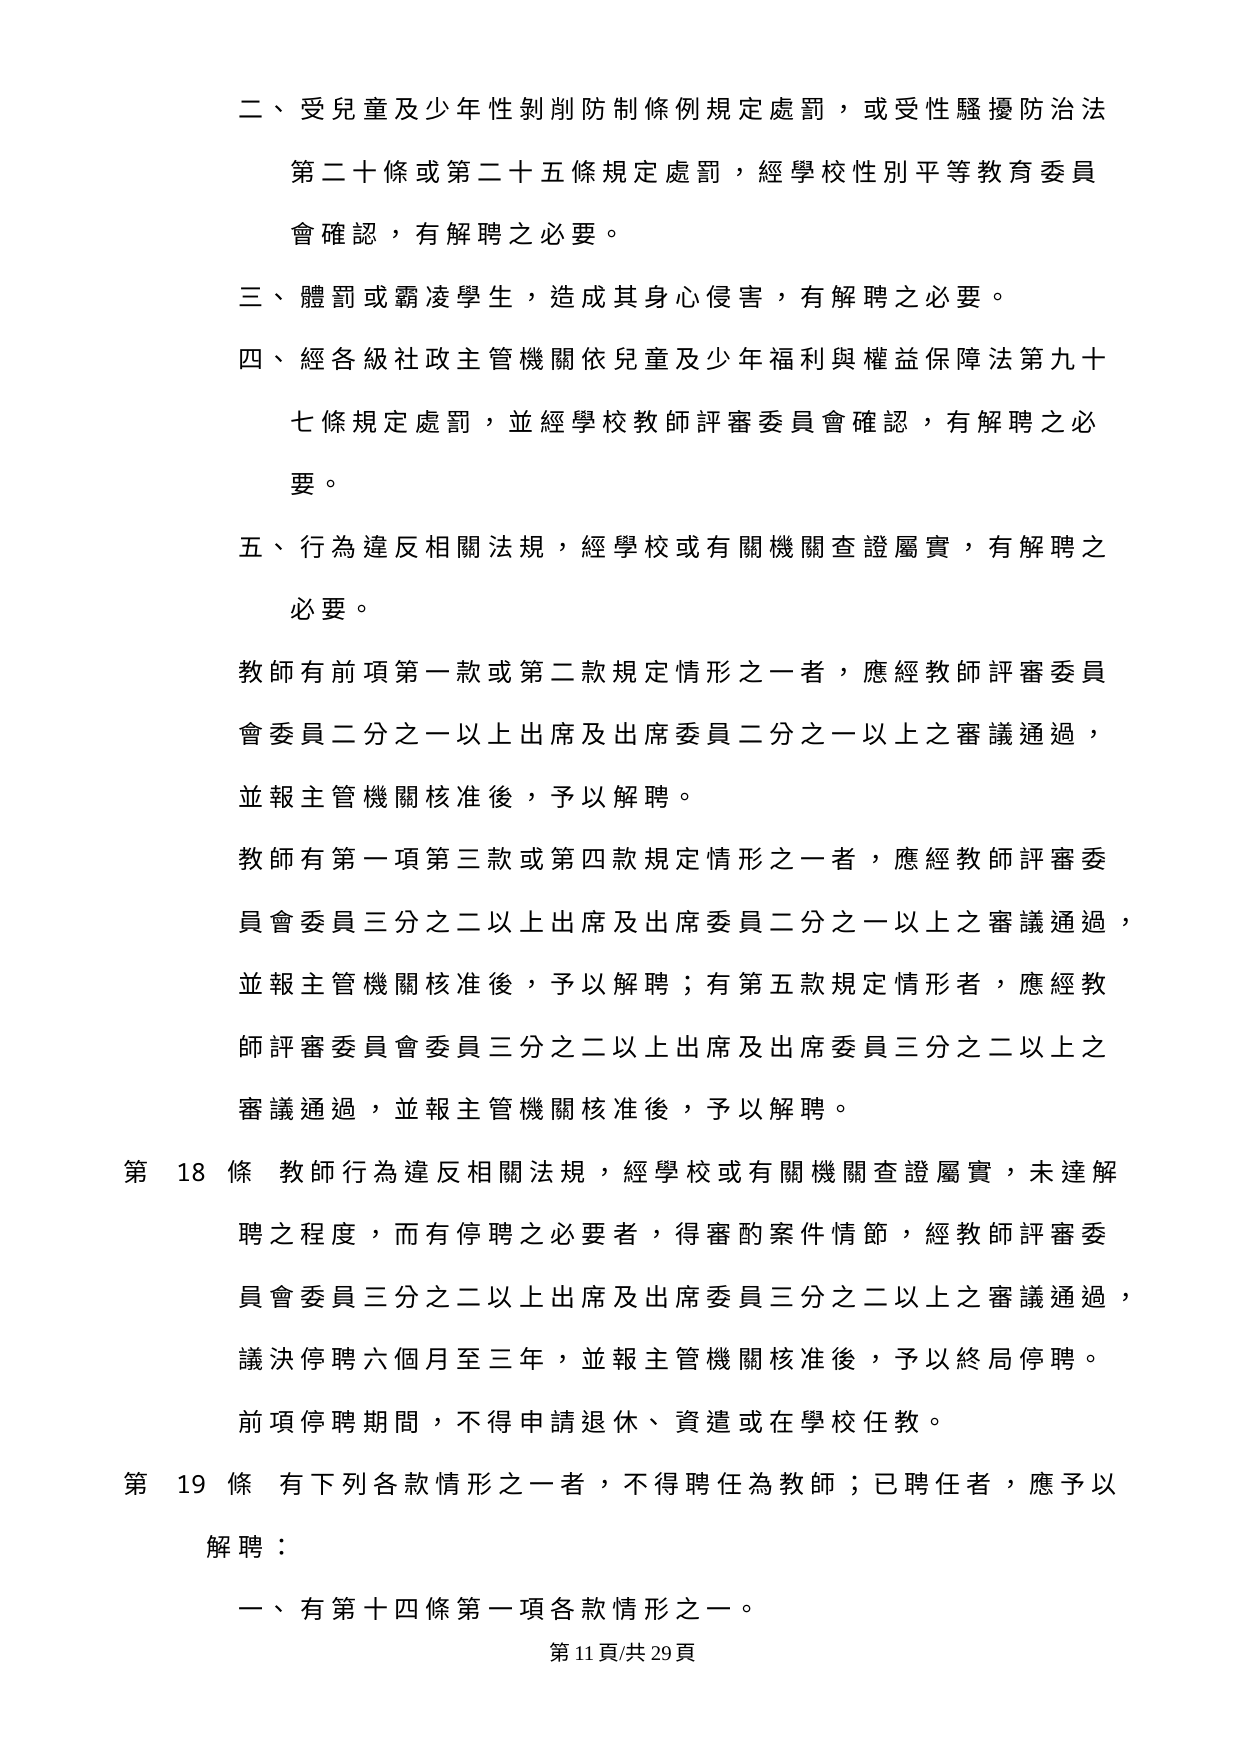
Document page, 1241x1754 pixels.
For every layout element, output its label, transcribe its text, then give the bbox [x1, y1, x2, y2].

text 四、經各級社政主管機關依兒童及少年福利與權益保障法第九十七條規定處罰，並經學校教師評審委員會確認，有解聘之必要。 [232, 316, 1120, 504]
text 教師有第一項第三款或第四款規定情形之一者，應經教師評審委員會委員三分之二以上出席及出席委員二分之一以上之審議通過，並報主管機關核准後，予以解聘；有第五款規定情形者，應經教師評審委員會委員三分之二以上出席及出席委員三分之二以上之審議通過，並報主管機關核准後，予以解聘。 [232, 816, 1120, 1129]
text 二、受兒童及少年性剝削防制條例規定處罰，或受性騷擾防治法第二十條或第二十五條規定處罰，經學校性別平等教育委員會確認，有解聘之必要。 [232, 66, 1120, 254]
text 一、有第十四條第一項各款情形之一。 [232, 1566, 1120, 1629]
text 前項停聘期間，不得申請退休、資遣或在學校任教。 [232, 1379, 1120, 1441]
text 五、行為違反相關法規，經學校或有關機關查證屬實，有解聘之必要。 [232, 504, 1120, 629]
text 第 18 條 教師行為違反相關法規，經學校或有關機關查證屬實，未達解聘之程度，而有停聘之必要者，得審酌案件情節，經教師評審委員會委員三分之二以上出席及出席委員三分之二以上之審議通過，議決停聘六個月至三年，並報主管機關核准後，予以終局停聘。 [120, 1129, 1120, 1379]
text 教師有前項第一款或第二款規定情形之一者，應經教師評審委員會委員二分之一以上出席及出席委員二分之一以上之審議通過，並報主管機關核准後，予以解聘。 [232, 629, 1120, 816]
text 第 19 條 有下列各款情形之一者，不得聘任為教師；已聘任者，應予以解聘： [120, 1441, 1120, 1566]
text 三、體罰或霸凌學生，造成其身心侵害，有解聘之必要。 [232, 254, 1120, 316]
